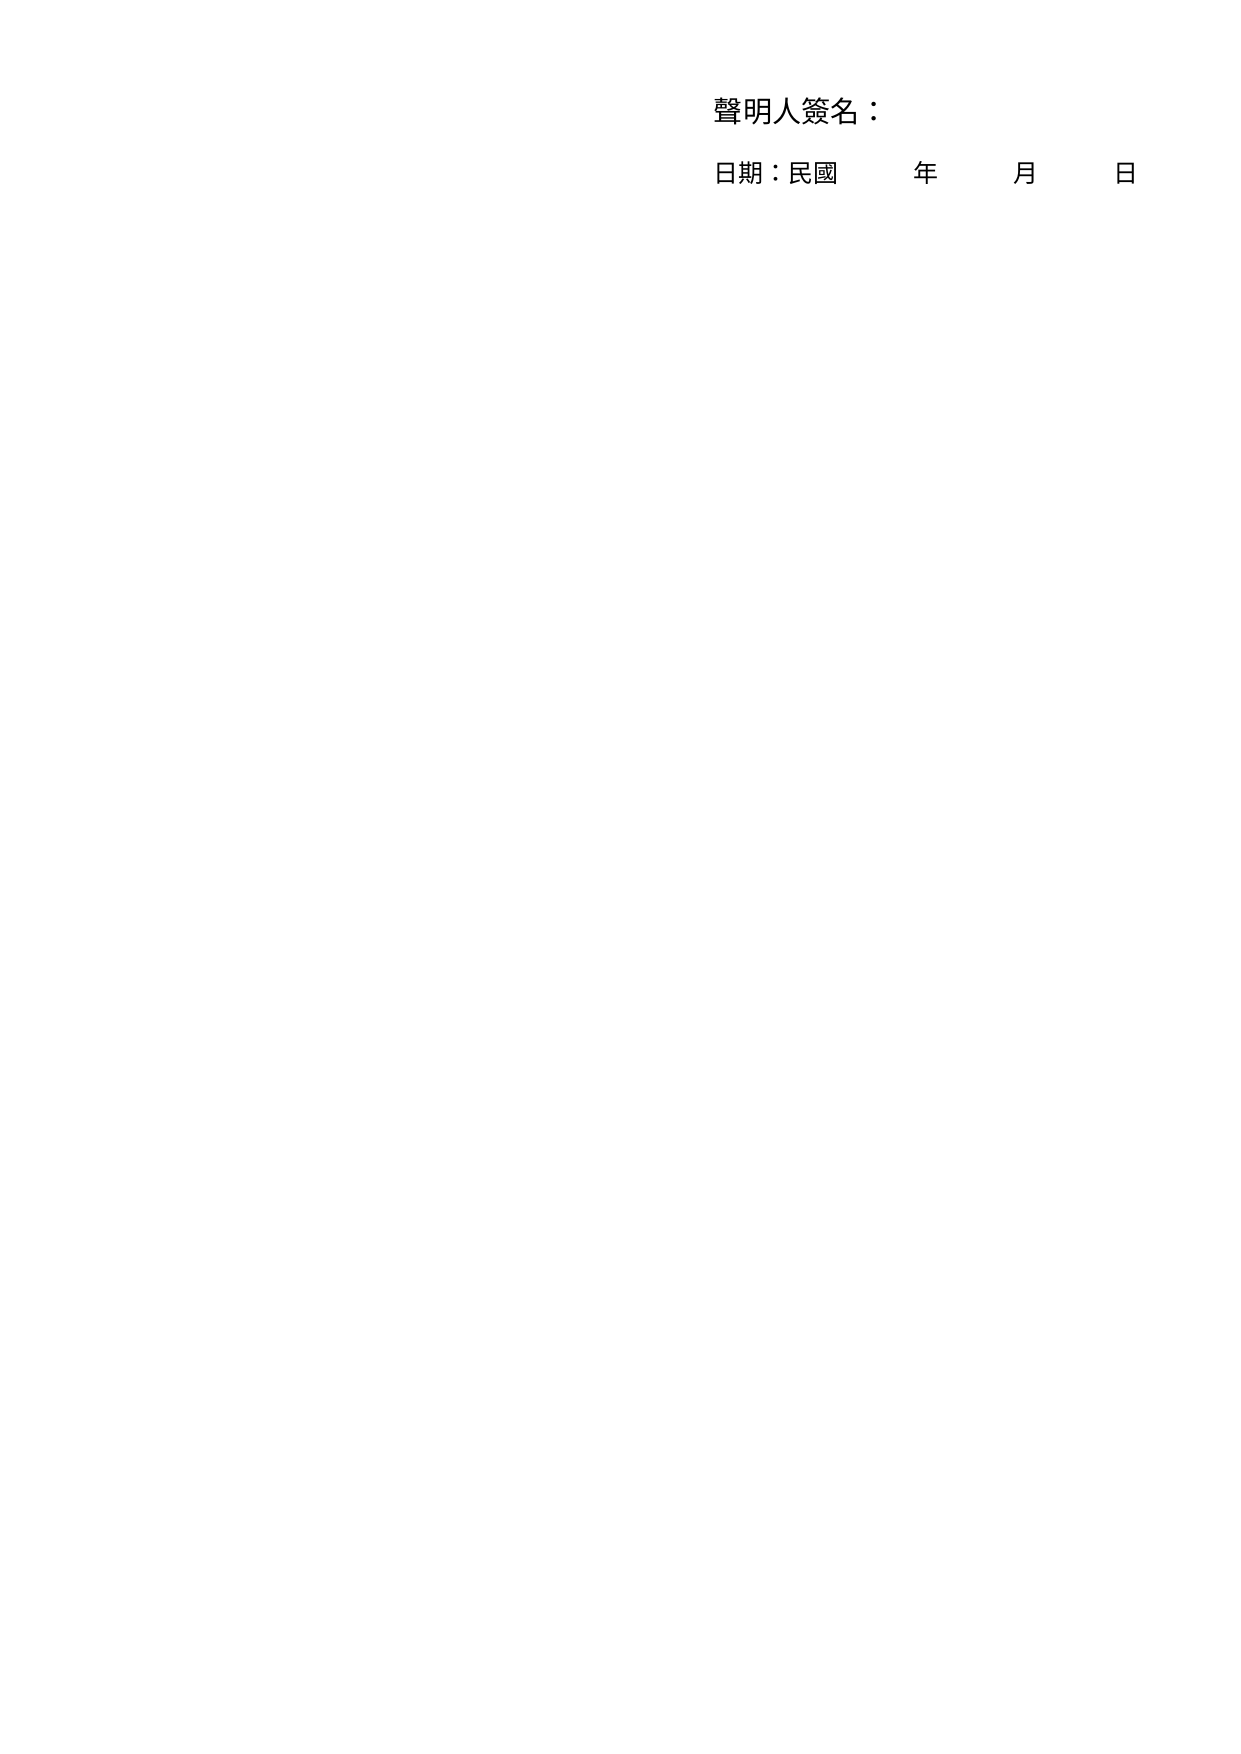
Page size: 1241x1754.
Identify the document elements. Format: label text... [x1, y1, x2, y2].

text 聲明人簽名： [714, 68, 1152, 130]
text 日期：民國 年 月 日 [714, 130, 1152, 193]
